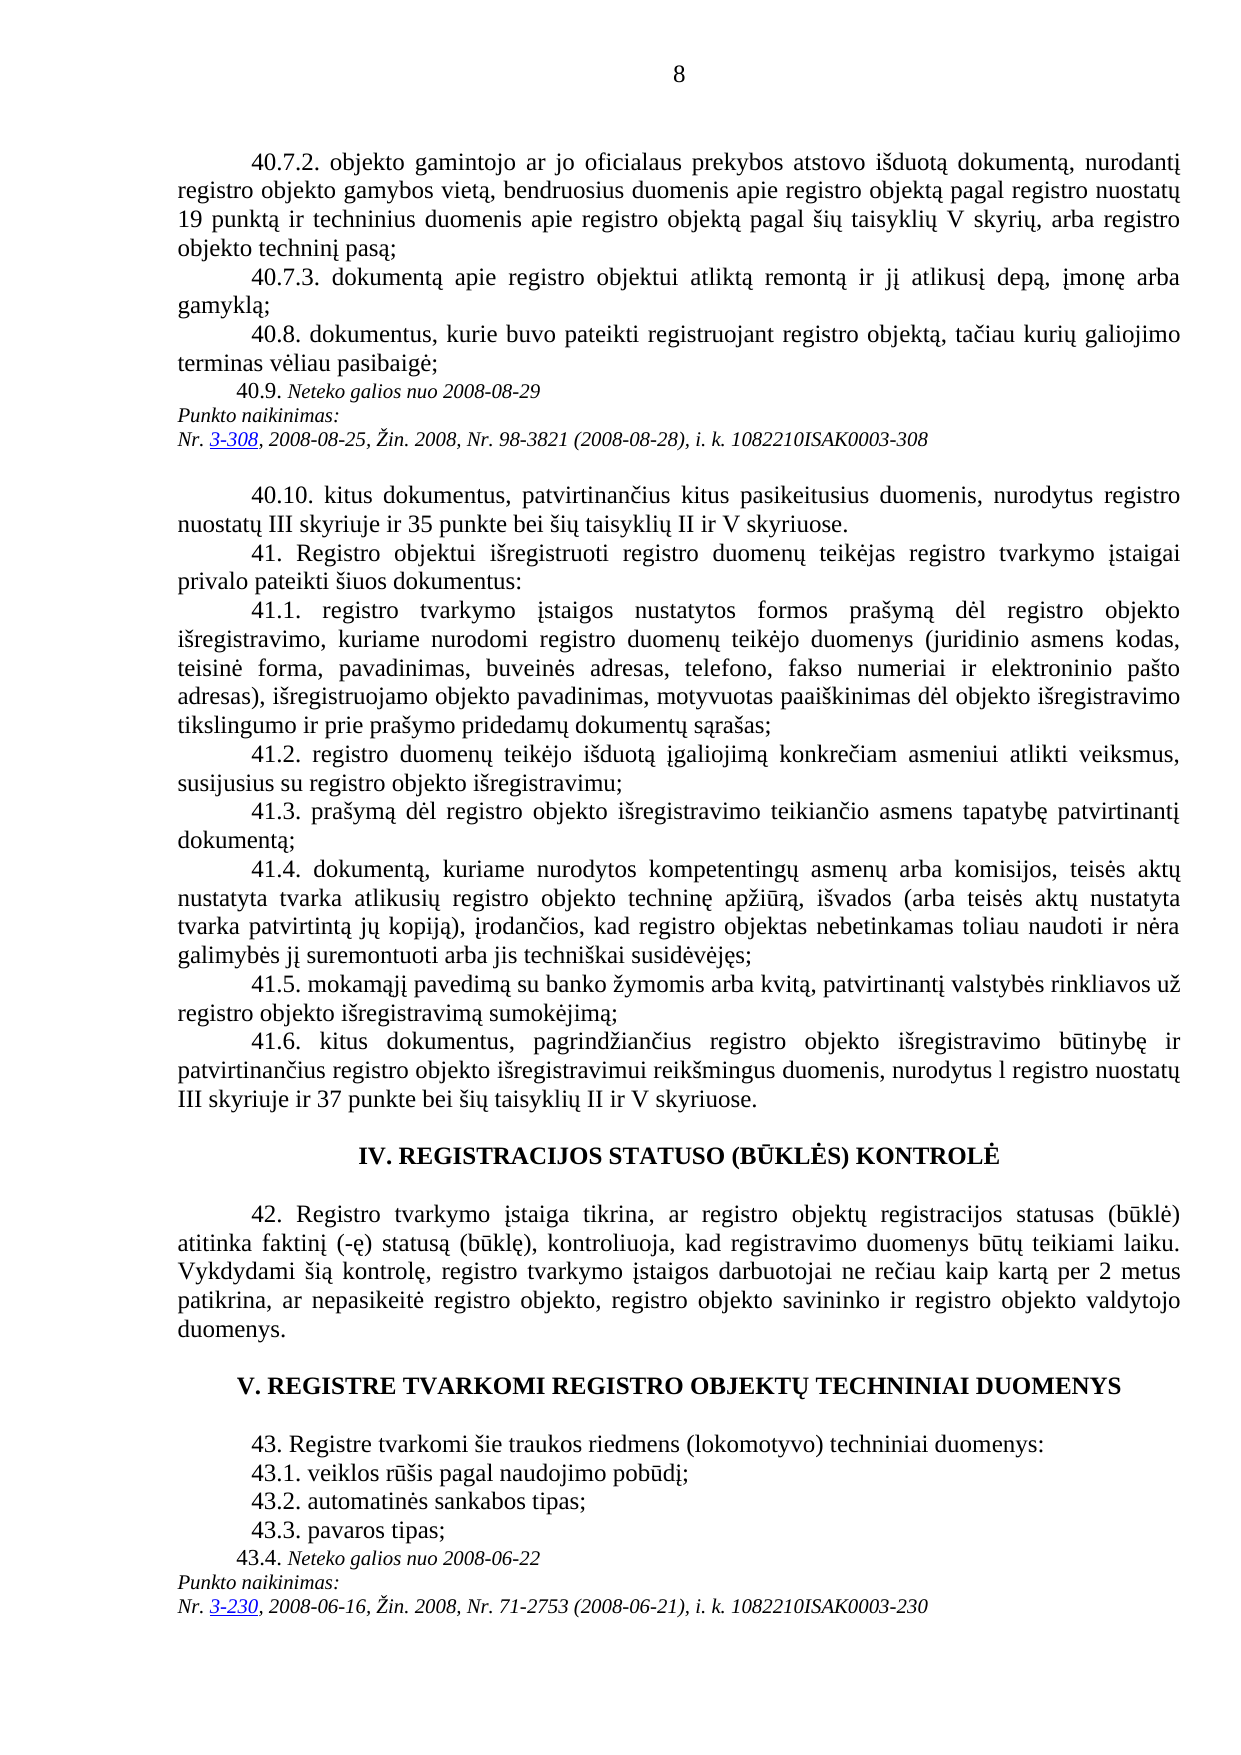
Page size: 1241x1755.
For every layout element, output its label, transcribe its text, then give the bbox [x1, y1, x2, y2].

text V. registre tvarkomi registro objektų TECHNINIAI DUOMENYS [177, 1371, 1181, 1400]
text 42. Registro tvarkymo įstaiga tikrina, ar registro objektų registracijos statusas (būklė) atitinka faktinį (-ę) statusą (būklę), kontroliuoja, kad registravimo duomenys būtų teikiami laiku. Vykdydami šią kontrolę, registro tvarkymo įstaigos darbuotojai ne rečiau kaip kartą per 2 metus patikrina, ar nepasikeitė registro objekto, registro objekto savininko ir registro objekto valdytojo duomenys. [177, 1199, 1181, 1343]
text 41.4. dokumentą, kuriame nurodytos kompetentingų asmenų arba komisijos, teisės aktų nustatyta tvarka atlikusių registro objekto techninę apžiūrą, išvados (arba teisės aktų nustatyta tvarka patvirtintą jų kopiją), įrodančios, kad registro objektas nebetinkamas toliau naudoti ir nėra galimybės jį suremontuoti arba jis techniškai susidėvėjęs; [177, 854, 1181, 969]
text 41.6. kitus dokumentus, pagrindžiančius registro objekto išregistravimo būtinybę ir patvirtinančius registro objekto išregistravimui reikšmingus duomenis, nurodytus l registro nuostatų III skyriuje ir 37 punkte bei šių taisyklių II ir V skyriuose. [177, 1026, 1181, 1113]
text 43.3. pavaros tipas; [177, 1515, 1181, 1544]
text 40.10. kitus dokumentus, patvirtinančius kitus pasikeitusius duomenis, nurodytus registro nuostatų III skyriuje ir 35 punkte bei šių taisyklių II ir V skyriuose. [177, 480, 1181, 538]
text 40.9. Neteko galios nuo 2008-08-29 [177, 377, 1181, 403]
text Nr. 3-308, 2008-08-25, Žin. 2008, Nr. 98-3821 (2008-08-28), i. k. 1082210ISAK0003-308 [177, 427, 1181, 451]
text 40.7.2. objekto gamintojo ar jo oficialaus prekybos atstovo išduotą dokumentą, nurodantį registro objekto gamybos vietą, bendruosius duomenis apie registro objektą pagal registro nuostatų 19 punktą ir techninius duomenis apie registro objektą pagal šių taisyklių V skyrių, arba registro objekto techninį pasą; [177, 147, 1181, 262]
text 40.8. dokumentus, kurie buvo pateikti registruojant registro objektą, tačiau kurių galiojimo terminas vėliau pasibaigė; [177, 319, 1181, 377]
text Nr. 3-230, 2008-06-16, Žin. 2008, Nr. 71-2753 (2008-06-21), i. k. 1082210ISAK0003-230 [177, 1594, 1181, 1618]
text 43.2. automatinės sankabos tipas; [177, 1486, 1181, 1515]
text IV. REGISTRACIJOS statuso (būklės) KONTROLĖ [177, 1141, 1181, 1170]
text 41.1. registro tvarkymo įstaigos nustatytos formos prašymą dėl registro objekto išregistravimo, kuriame nurodomi registro duomenų teikėjo duomenys (juridinio asmens kodas, teisinė forma, pavadinimas, buveinės adresas, telefono, fakso numeriai ir elektroninio pašto adresas), išregistruojamo objekto pavadinimas, motyvuotas paaiškinimas dėl objekto išregistravimo tikslingumo ir prie prašymo pridedamų dokumentų sąrašas; [177, 595, 1181, 739]
text Punkto naikinimas: [177, 403, 1181, 427]
text 43.4. Neteko galios nuo 2008-06-22 [177, 1544, 1181, 1570]
text 41.3. prašymą dėl registro objekto išregistravimo teikiančio asmens tapatybę patvirtinantį dokumentą; [177, 796, 1181, 854]
text Punkto naikinimas: [177, 1570, 1181, 1594]
text 43.1. veiklos rūšis pagal naudojimo pobūdį; [177, 1458, 1181, 1486]
text 43. Registre tvarkomi šie traukos riedmens (lokomotyvo) techniniai duomenys: [177, 1429, 1181, 1458]
text 41.5. mokamąjį pavedimą su banko žymomis arba kvitą, patvirtinantį valstybės rinkliavos už registro objekto išregistravimą sumokėjimą; [177, 969, 1181, 1026]
text 40.7.3. dokumentą apie registro objektui atliktą remontą ir jį atlikusį depą, įmonę arba gamyklą; [177, 262, 1181, 319]
text 41.2. registro duomenų teikėjo išduotą įgaliojimą konkrečiam asmeniui atlikti veiksmus, susijusius su registro objekto išregistravimu; [177, 739, 1181, 796]
text 41. Registro objektui išregistruoti registro duomenų teikėjas registro tvarkymo įstaigai privalo pateikti šiuos dokumentus: [177, 538, 1181, 595]
